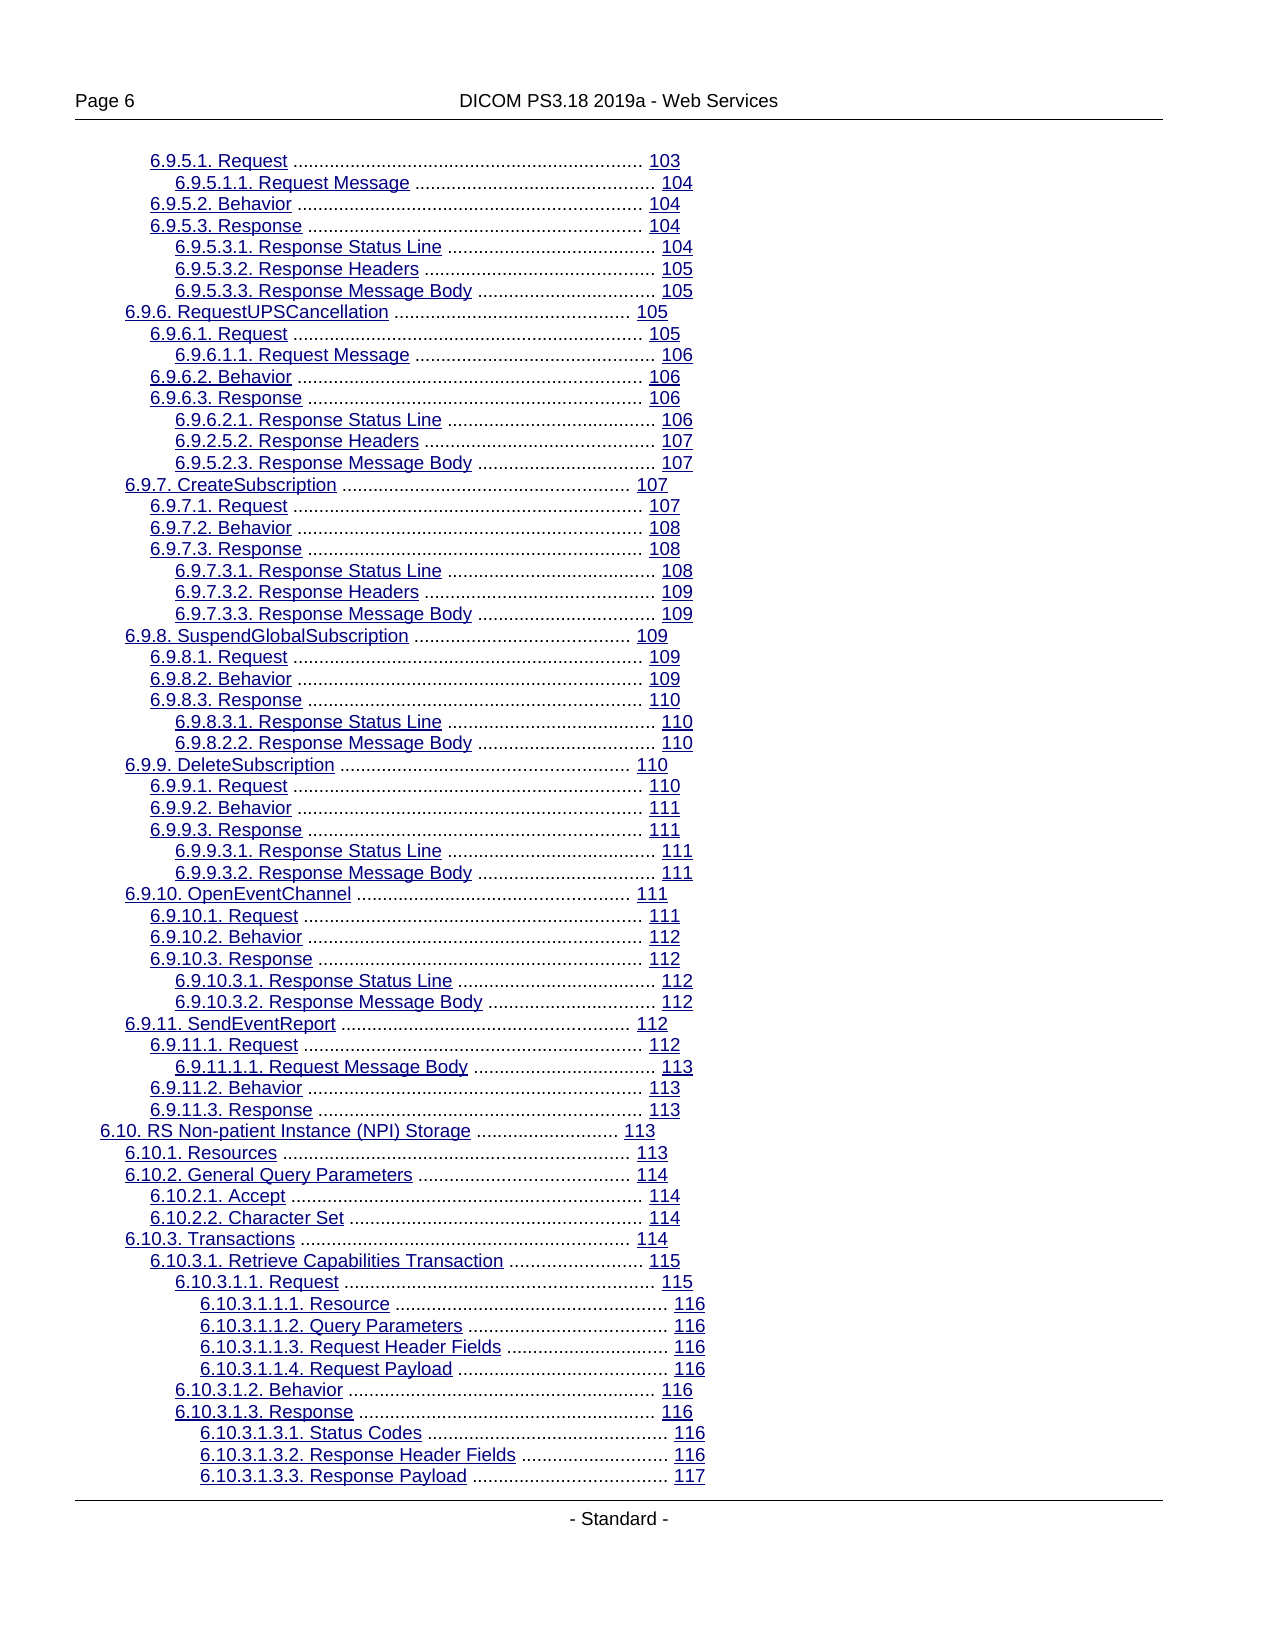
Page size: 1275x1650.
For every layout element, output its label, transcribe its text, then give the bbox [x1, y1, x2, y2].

text 6.9.11.3. Response 0 [150, 1099, 1137, 1120]
text 6.10.3.1.3.3. Response Payload 0 [200, 1465, 1137, 1487]
text 6.9.11.1. Request 0 [150, 1034, 1137, 1056]
text 6.9.6.1. Request 0 [150, 322, 1137, 344]
text 6.10.2.1. Accept 0 [150, 1185, 1137, 1207]
text 6.9.5.2.3. Response Message Body 0 [175, 452, 1137, 473]
text 6.10.3.1.1. Request 0 [175, 1271, 1137, 1293]
text 6.9.10.1. Request 0 [150, 905, 1137, 926]
text 6.10.3.1.1.2. Query Parameters 0 [200, 1314, 1137, 1336]
text 6.10.1. Resources 0 [125, 1142, 1137, 1163]
text 6.9.5.3.1. Response Status Line 0 [175, 236, 1137, 258]
text 6.9.7. CreateSubscription 0 [125, 473, 1137, 495]
text 6.9.8.2. Behavior 0 [150, 667, 1137, 689]
text 6.9.2.5.2. Response Headers 0 [175, 430, 1137, 452]
text 6.9.7.1. Request 0 [150, 495, 1137, 517]
text 6.9.5.3. Response 0 [150, 215, 1137, 236]
text 6.9.5.3.2. Response Headers 0 [175, 258, 1137, 279]
text 6.9.6.2. Behavior 0 [150, 366, 1137, 387]
text 6.9.8.3. Response 0 [150, 689, 1137, 711]
text 6.9.10.3. Response 0 [150, 948, 1137, 969]
text 6.10.2.2. Character Set 0 [150, 1207, 1137, 1228]
text 6.9.5.1. Request 0 [150, 150, 1137, 172]
text 6.9.5.3.3. Response Message Body 0 [175, 279, 1137, 301]
text 6.10.3.1.1.4. Request Payload 0 [200, 1357, 1137, 1379]
text 6.9.9. DeleteSubscription 0 [125, 754, 1137, 775]
text 6.9.5.2. Behavior 0 [150, 193, 1137, 215]
text 6.10.3.1.3.2. Response Header Fields 0 [200, 1444, 1137, 1465]
text 6.9.10.2. Behavior 0 [150, 926, 1137, 948]
text 6.9.9.3. Response 0 [150, 818, 1137, 840]
text 6.10.3. Transactions 0 [125, 1228, 1137, 1250]
text 6.9.7.3.1. Response Status Line 0 [175, 560, 1137, 581]
text 6.9.9.1. Request 0 [150, 775, 1137, 797]
text 6.10.3.1.1.1. Resource 0 [200, 1293, 1137, 1314]
text 6.9.8.2.2. Response Message Body 0 [175, 732, 1137, 754]
text 6.9.10.3.1. Response Status Line 0 [175, 969, 1137, 991]
text 6.10. RS Non-patient Instance (NPI) Storage 0 [100, 1120, 1137, 1142]
text 6.9.6. RequestUPSCancellation 0 [125, 301, 1137, 322]
text 6.9.6.3. Response 0 [150, 387, 1137, 409]
text 6.9.9.3.2. Response Message Body 0 [175, 862, 1137, 883]
text 6.9.6.1.1. Request Message 0 [175, 344, 1137, 366]
text 6.10.3.1.3.1. Status Codes 0 [200, 1422, 1137, 1444]
text 6.9.10. OpenEventChannel 0 [125, 883, 1137, 905]
text 6.9.7.2. Behavior 0 [150, 517, 1137, 538]
text 6.10.3.1.1.3. Request Header Fields 0 [200, 1336, 1137, 1357]
text 6.10.3.1.2. Behavior 0 [175, 1379, 1137, 1401]
text 6.9.8.3.1. Response Status Line 0 [175, 711, 1137, 732]
text 6.9.7.3.2. Response Headers 0 [175, 581, 1137, 603]
text 6.9.11.2. Behavior 0 [150, 1077, 1137, 1099]
text 6.9.6.2.1. Response Status Line 0 [175, 409, 1137, 430]
text 6.9.11. SendEventReport 0 [125, 1012, 1137, 1034]
text 6.9.7.3. Response 0 [150, 538, 1137, 560]
text 6.9.10.3.2. Response Message Body 0 [175, 991, 1137, 1012]
text 6.9.9.2. Behavior 0 [150, 797, 1137, 818]
text 6.9.7.3.3. Response Message Body 0 [175, 603, 1137, 624]
text 6.10.2. General Query Parameters 0 [125, 1163, 1137, 1185]
text 6.10.3.1. Retrieve Capabilities Transaction 0 [150, 1250, 1137, 1271]
text 6.9.9.3.1. Response Status Line 0 [175, 840, 1137, 862]
text 6.10.3.1.3. Response 0 [175, 1401, 1137, 1422]
text 6.9.8. SuspendGlobalSubscription 0 [125, 624, 1137, 646]
text 6.9.8.1. Request 0 [150, 646, 1137, 667]
text 6.9.11.1.1. Request Message Body 0 [175, 1056, 1137, 1077]
text 6.9.5.1.1. Request Message 0 [175, 172, 1137, 193]
